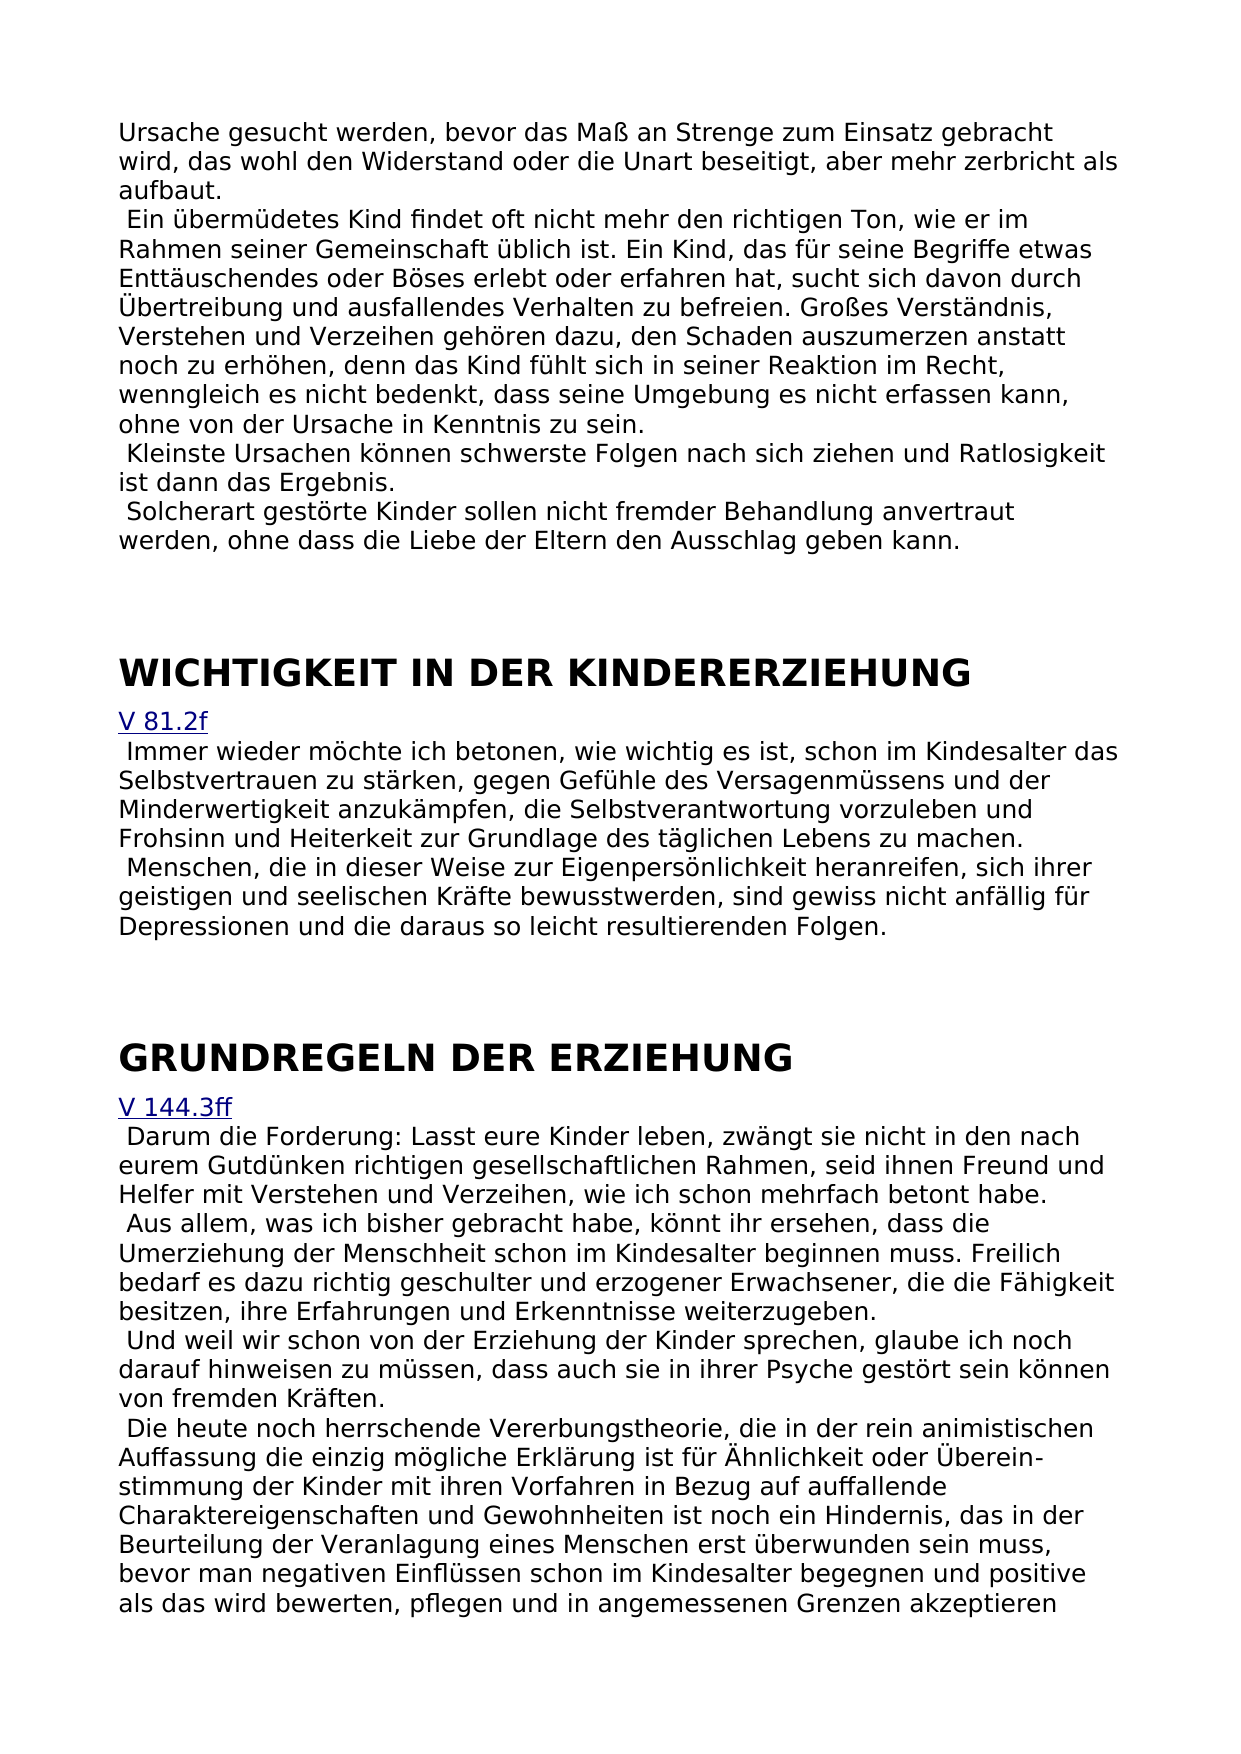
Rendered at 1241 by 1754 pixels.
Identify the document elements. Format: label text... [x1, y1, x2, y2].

text Ur­sache gesucht werden, bevor das Maß an Strenge zum Einsatz gebracht wird, das wohl den Widerstand oder die Unart beseitigt, aber mehr zerbricht als aufbaut. Ein übermüdetes Kind findet oft nicht mehr den richti­gen Ton, wie er im Rahmen seiner Gemeinschaft üblich ist. Ein Kind, das für seine Begriffe etwas Enttäuschen­des oder Böses erlebt oder erfahren hat, sucht sich da­von durch Übertreibung und ausfallendes Verhalten zu befrei­en. Großes Verständnis, Verstehen und Verzeihen gehören dazu, den Schaden auszumerzen anstatt noch zu erhöhen, denn das Kind fühlt sich in seiner Reaktion im Recht, wenngleich es nicht bedenkt, dass seine Umge­bung es nicht erfassen kann, ohne von der Ursache in Kenntnis zu sein. Kleinste Ursachen können schwerste Folgen nach sich ziehen und Ratlosigkeit ist dann das Ergebnis. Solcherart gestörte Kinder sollen nicht fremder Behand­lung anvertraut werden, ohne dass die Liebe der Eltern den Ausschlag geben kann. [118, 118, 1122, 614]
subtitle WICHTIGKEIT IN DER KINDERERZIEHUNG [118, 651, 1122, 695]
text V 144.3ff Darum die Forderung: Lasst eure Kinder leben, zwängt sie nicht in den nach eurem Gutdünken richtigen gesell­schaftlichen Rahmen, seid ihnen Freund und Helfer mit Verstehen und Verzeihen, wie ich schon mehrfach betont habe. Aus allem, was ich bisher gebracht habe, könnt ihr ersehen, dass die Umerziehung der Menschheit schon im Kindesalter beginnen muss. Freilich bedarf es dazu rich­tig geschulter und erzogener Erwachsener, die die Fä­higkeit besitzen, ihre Erfah­rungen und Erkenntnisse weiterzugeben. Und weil wir schon von der Erziehung der Kinder sprechen, glaube ich noch darauf hinweisen zu müssen, dass auch sie in ihrer Psyche gestört sein können von frem­den Kräften. Die heute noch herrschende Vererbungstheorie, die in der rein animistischen Auffassung die einzig mögliche Erklärung ist für Ähnlichkeit oder Überein­stimmung der Kinder mit ihren Vorfahren in Bezug auf auffallende Charaktereigen­schaften und Gewohnheiten ist noch ein Hindernis, das in der Beur­teilung der Veranlagung eines Menschen erst über­wunden sein muss, bevor man negati­ven Ein­flüssen schon im Kindesalter begegnen und positive als das wird bewerten, pflegen und in angemes­se­nen Grenzen akzep­tieren [118, 1093, 1122, 1618]
subtitle GRUNDREGELN DER ERZIEHUNG [118, 1037, 1122, 1080]
text V 81.2f Immer wieder möchte ich betonen, wie wichtig es ist, schon im Kindesalter das Selbstvertrauen zu stärken, gegen Gefühle des Versagenmüssens und der Minder­wertig­keit anzukämpfen, die Selbstverantwortung vorzuleben und Frohsinn und Heiterkeit zur Grundlage des täglichen Lebens zu machen. Menschen, die in dieser Weise zur Eigenpersön­lichkeit heranreifen, sich ihrer geistigen und seelischen Kräfte bewusstwerden, sind gewiss nicht anfällig für Depressio­nen und die daraus so leicht resultierenden Folgen. [118, 708, 1122, 999]
